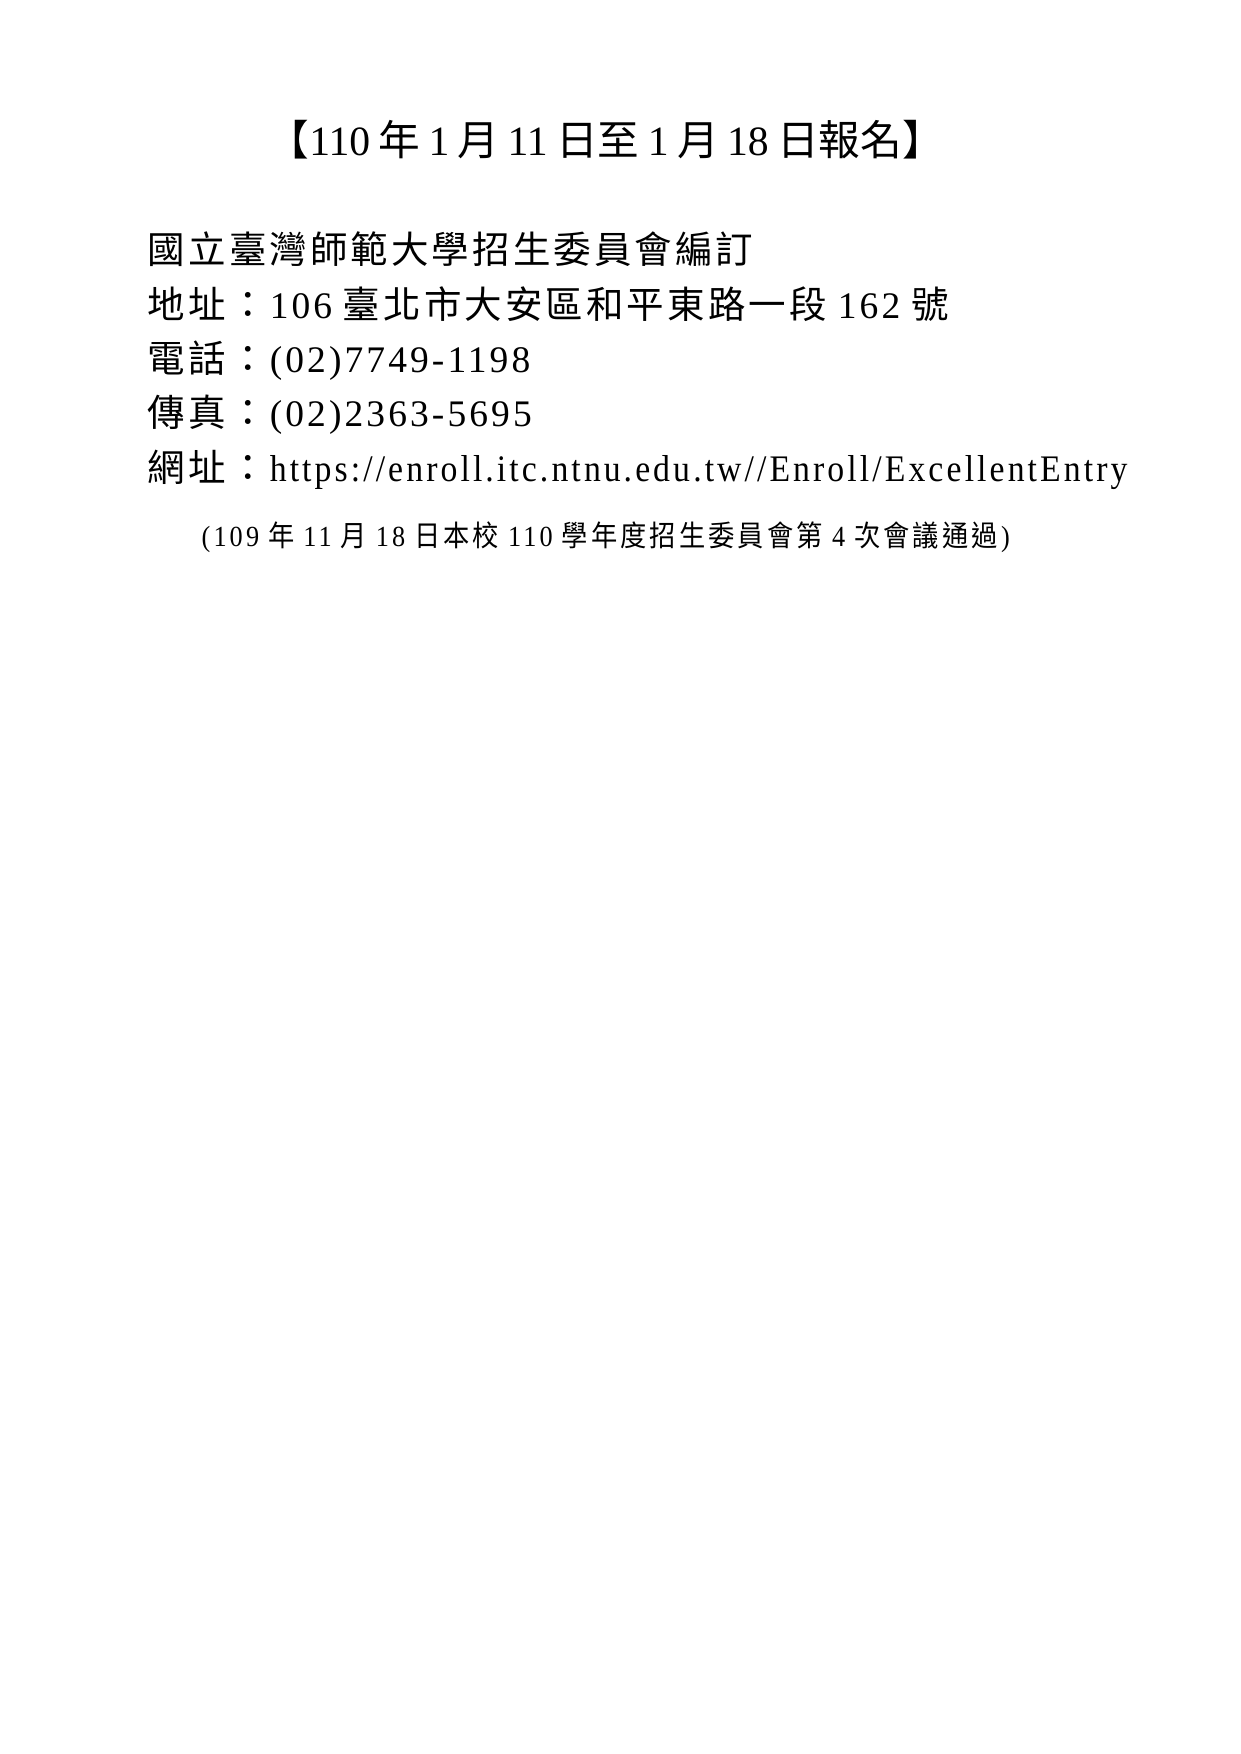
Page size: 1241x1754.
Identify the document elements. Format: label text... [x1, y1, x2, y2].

text 【110年1月11日至1月18日報名】 [59, 95, 1152, 158]
text 網址：https://enroll.itc.ntnu.edu.tw//Enroll/ExcellentEntry [148, 437, 1149, 492]
text 電話：(02)7749-1198 [148, 329, 1149, 383]
text 國立臺灣師範大學招生委員會編訂 [148, 220, 1149, 274]
text 傳真：(02)2363-5695 [148, 383, 1149, 437]
text (109年11月18日本校110學年度招生委員會第4次會議通過) [59, 492, 1152, 554]
text 地址：106臺北市大安區和平東路一段162號 [148, 274, 1149, 329]
